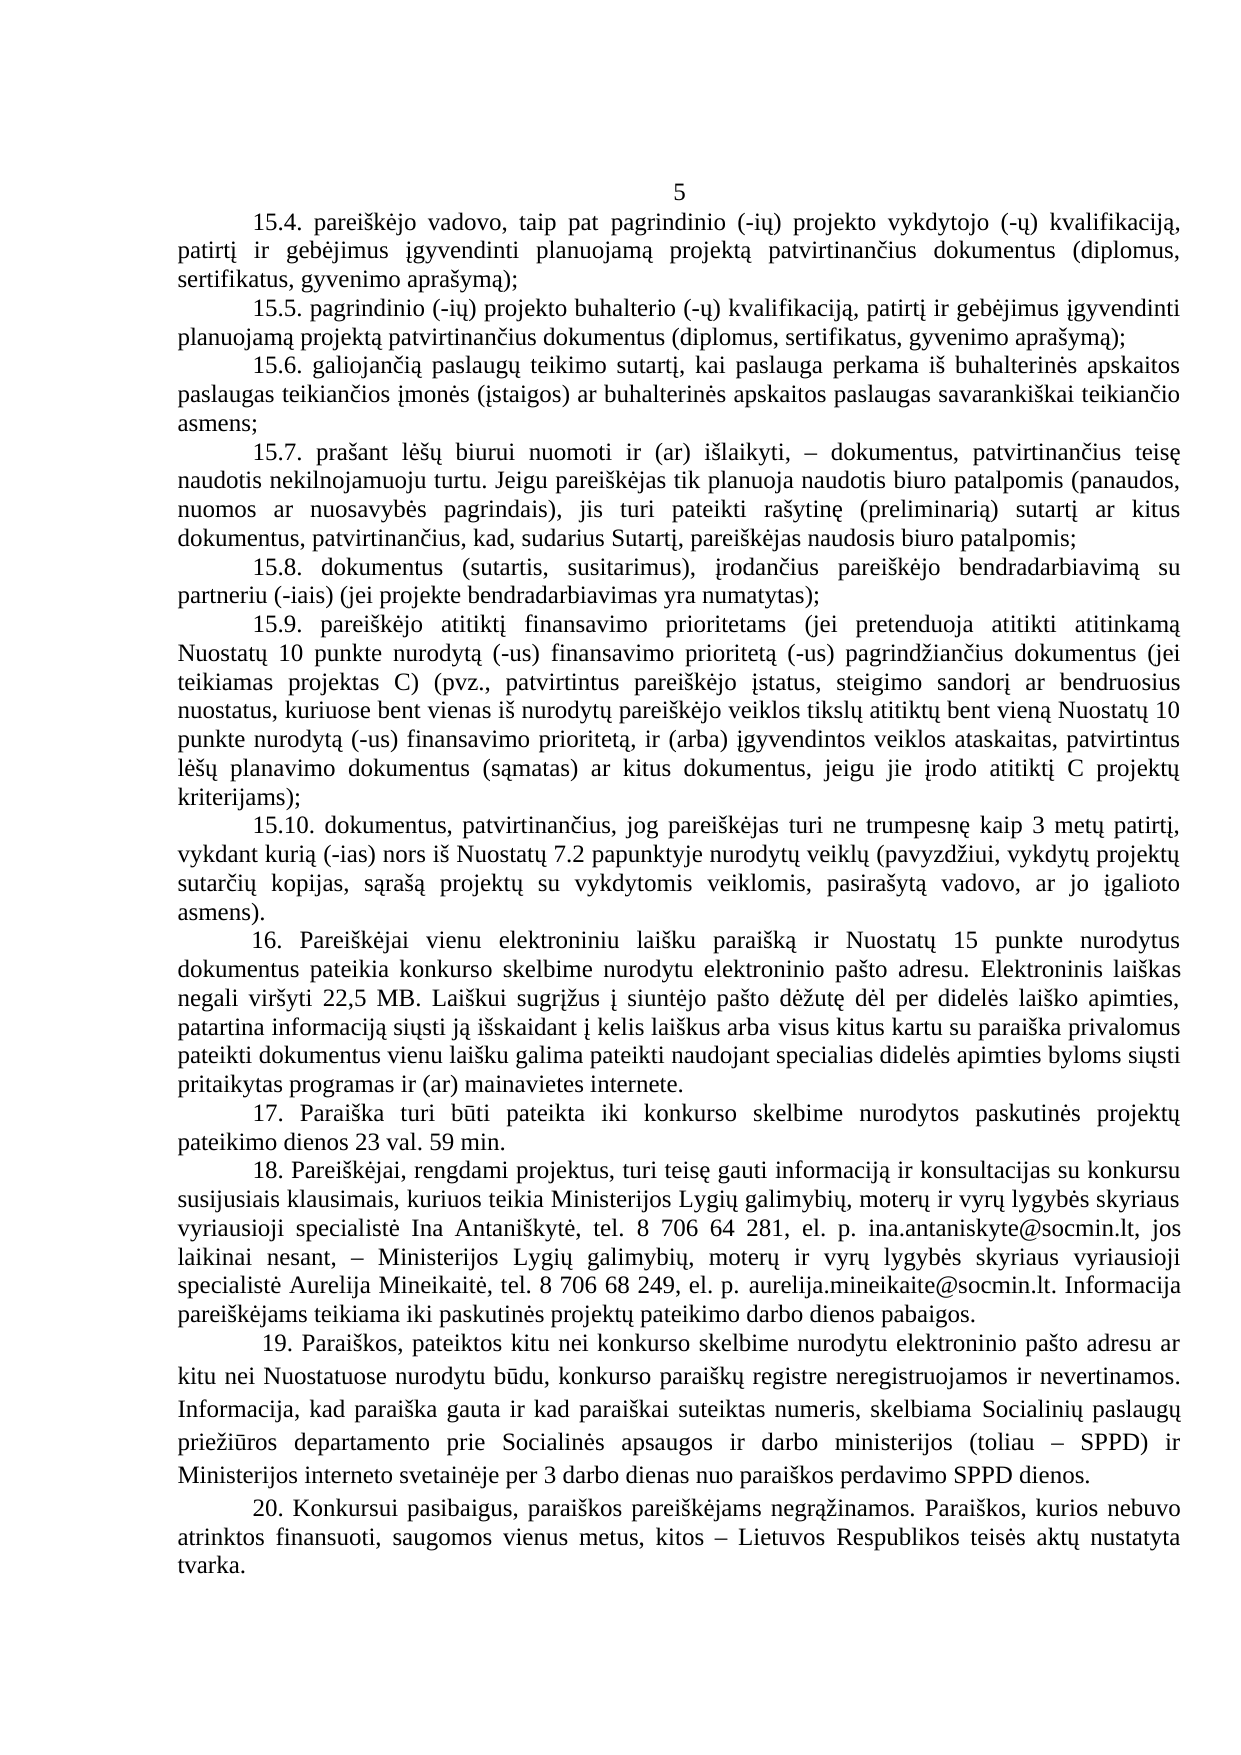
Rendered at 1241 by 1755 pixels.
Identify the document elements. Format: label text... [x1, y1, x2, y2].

text 18. Pareiškėjai, rengdami projektus, turi teisę gauti informaciją ir konsultacijas su konkursu susijusiais klausimais, kuriuos teikia Ministerijos Lygių galimybių, moterų ir vyrų lygybės skyriaus vyriausioji specialistė Ina Antaniškytė, tel. 8 706 64 281, el. p. ina.antaniskyte@socmin.lt, jos laikinai nesant, – Ministerijos Lygių galimybių, moterų ir vyrų lygybės skyriaus vyriausioji specialistė Aurelija Mineikaitė, tel. 8 706 68 249, el. p. aurelija.mineikaite@socmin.lt. Informacija pareiškėjams teikiama iki paskutinės projektų pateikimo darbo dienos pabaigos. [177, 1155, 1181, 1328]
text 19. Paraiškos, pateiktos kitu nei konkurso skelbime nurodytu elektroninio pašto adresu ar kitu nei Nuostatuose nurodytu būdu, konkurso paraiškų registre neregistruojamos ir nevertinamos. Informacija, kad paraiška gauta ir kad paraiškai suteiktas numeris, skelbiama Socialinių paslaugų priežiūros departamento prie Socialinės apsaugos ir darbo ministerijos (toliau – SPPD) ir Ministerijos interneto svetainėje per 3 darbo dienas nuo paraiškos perdavimo SPPD dienos. [177, 1328, 1181, 1489]
text 15.6. galiojančią paslaugų teikimo sutartį, kai paslauga perkama iš buhalterinės apskaitos paslaugas teikiančios įmonės (įstaigos) ar buhalterinės apskaitos paslaugas savarankiškai teikiančio asmens; [177, 350, 1181, 437]
text 15.7. prašant lėšų biurui nuomoti ir (ar) išlaikyti, – dokumentus, patvirtinančius teisę naudotis nekilnojamuoju turtu. Jeigu pareiškėjas tik planuoja naudotis biuro patalpomis (panaudos, nuomos ar nuosavybės pagrindais), jis turi pateikti rašytinę (preliminarią) sutartį ar kitus dokumentus, patvirtinančius, kad, sudarius Sutartį, pareiškėjas naudosis biuro patalpomis; [177, 437, 1181, 552]
text 20. Konkursui pasibaigus, paraiškos pareiškėjams negrąžinamos. Paraiškos, kurios nebuvo atrinktos finansuoti, saugomos vienus metus, kitos – Lietuvos Respublikos teisės aktų nustatyta tvarka. [177, 1493, 1181, 1579]
text 17. Paraiška turi būti pateikta iki konkurso skelbime nurodytos paskutinės projektų pateikimo dienos 23 val. 59 min. [177, 1098, 1181, 1155]
text 15.9. pareiškėjo atitiktį finansavimo prioritetams (jei pretenduoja atitikti atitinkamą Nuostatų 10 punkte nurodytą (-us) finansavimo prioritetą (-us) pagrindžiančius dokumentus (jei teikiamas projektas C) (pvz., patvirtintus pareiškėjo įstatus, steigimo sandorį ar bendruosius nuostatus, kuriuose bent vienas iš nurodytų pareiškėjo veiklos tikslų atitiktų bent vieną Nuostatų 10 punkte nurodytą (-us) finansavimo prioritetą, ir (arba) įgyvendintos veiklos ataskaitas, patvirtintus lėšų planavimo dokumentus (sąmatas) ar kitus dokumentus, jeigu jie įrodo atitiktį C projektų kriterijams); [177, 609, 1181, 810]
text 15.5. pagrindinio (-ių) projekto buhalterio (-ų) kvalifikaciją, patirtį ir gebėjimus įgyvendinti planuojamą projektą patvirtinančius dokumentus (diplomus, sertifikatus, gyvenimo aprašymą); [177, 293, 1181, 350]
text 15.4. pareiškėjo vadovo, taip pat pagrindinio (-ių) projekto vykdytojo (-ų) kvalifikaciją, patirtį ir gebėjimus įgyvendinti planuojamą projektą patvirtinančius dokumentus (diplomus, sertifikatus, gyvenimo aprašymą); [177, 207, 1181, 293]
text 16. Pareiškėjai vienu elektroniniu laišku paraišką ir Nuostatų 15 punkte nurodytus dokumentus pateikia konkurso skelbime nurodytu elektroninio pašto adresu. Elektroninis laiškas negali viršyti 22,5 MB. Laiškui sugrįžus į siuntėjo pašto dėžutę dėl per didelės laiško apimties, patartina informaciją siųsti ją išskaidant į kelis laiškus arba visus kitus kartu su paraiška privalomus pateikti dokumentus vienu laišku galima pateikti naudojant specialias didelės apimties byloms siųsti pritaikytas programas ir (ar) mainavietes internete. [177, 925, 1181, 1098]
text 15.8. dokumentus (sutartis, susitarimus), įrodančius pareiškėjo bendradarbiavimą su partneriu (-iais) (jei projekte bendradarbiavimas yra numatytas); [177, 552, 1181, 609]
text 15.10. dokumentus, patvirtinančius, jog pareiškėjas turi ne trumpesnę kaip 3 metų patirtį, vykdant kurią (-ias) nors iš Nuostatų 7.2 papunktyje nurodytų veiklų (pavyzdžiui, vykdytų projektų sutarčių kopijas, sąrašą projektų su vykdytomis veiklomis, pasirašytą vadovo, ar jo įgalioto asmens). [177, 810, 1181, 925]
